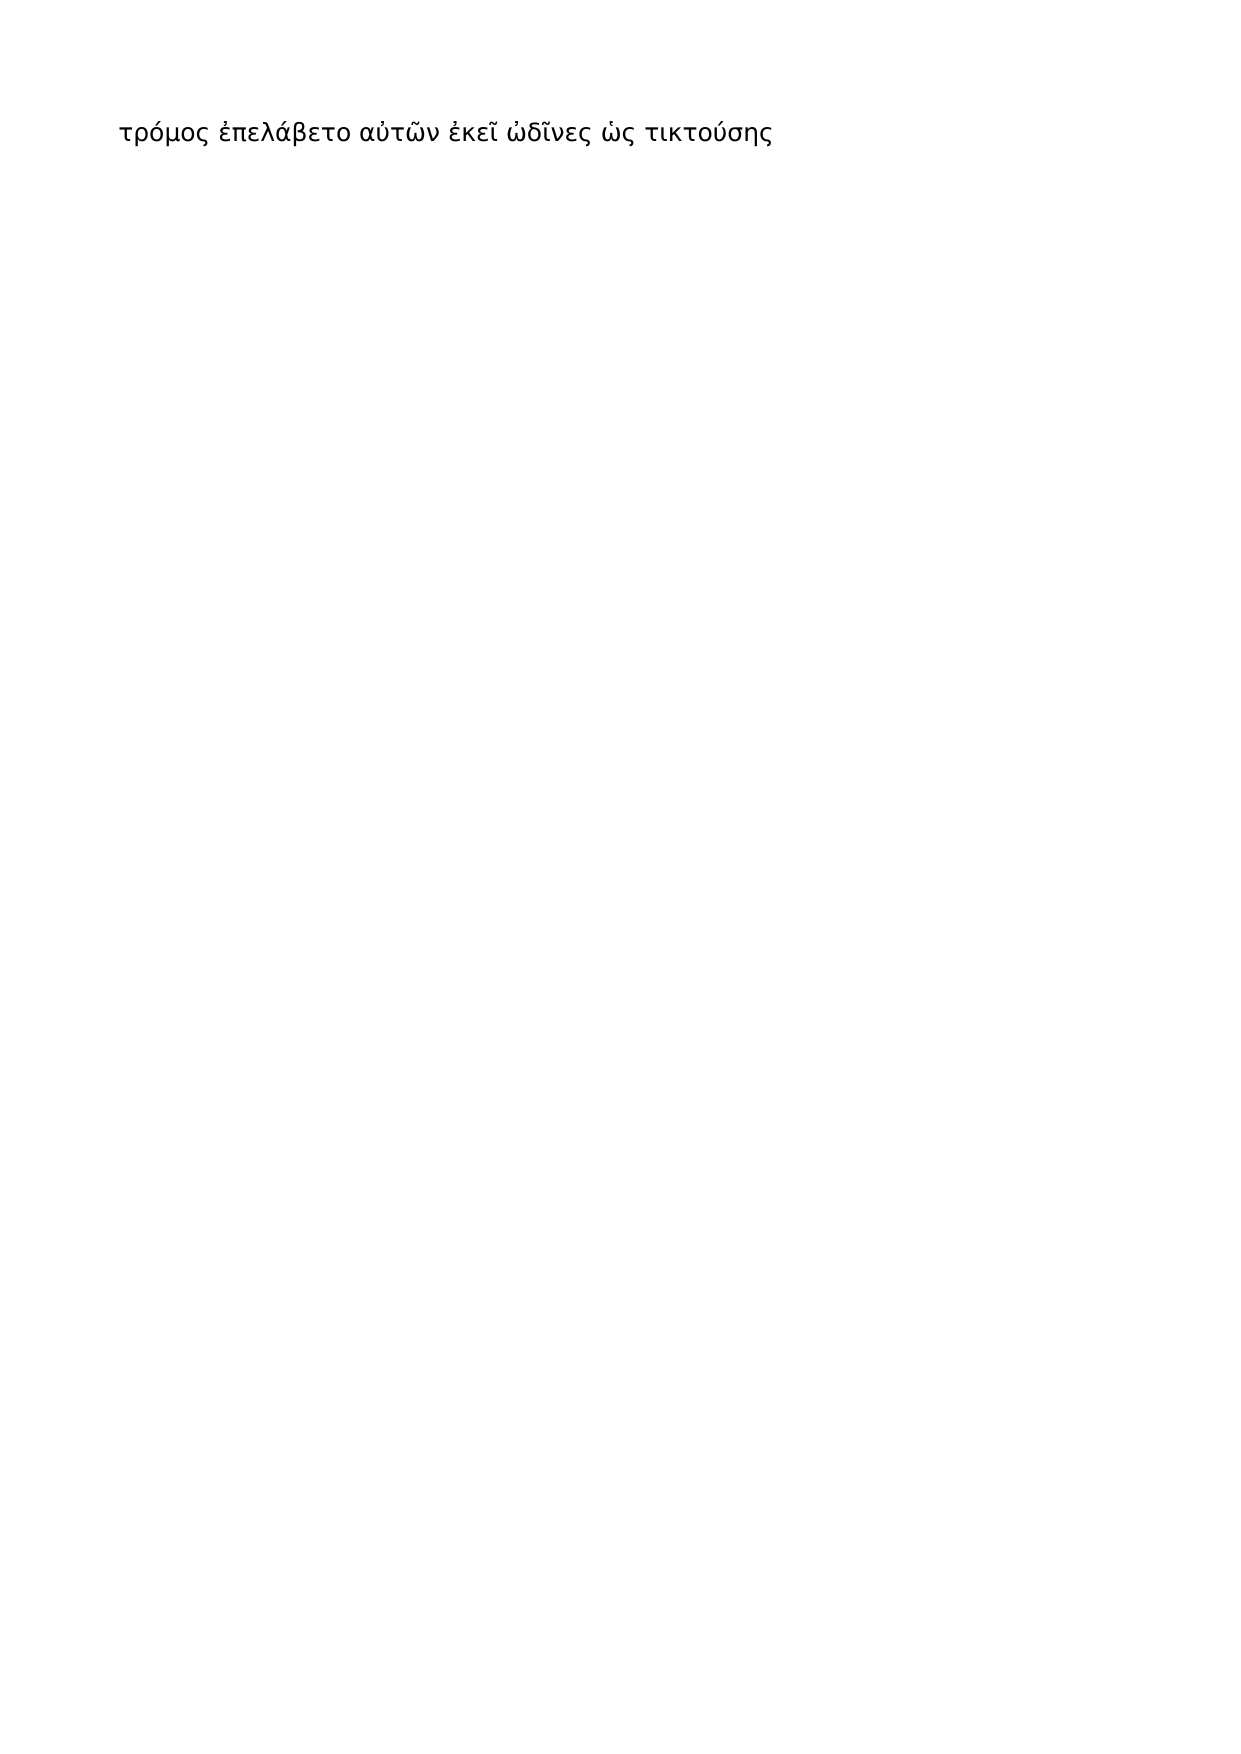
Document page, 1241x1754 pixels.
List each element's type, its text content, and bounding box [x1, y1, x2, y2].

text τρόμος ἐπελάβετο αὐτῶν ἐκεῖ ὠδῖνες ὡς τικτούσης [118, 118, 1122, 147]
